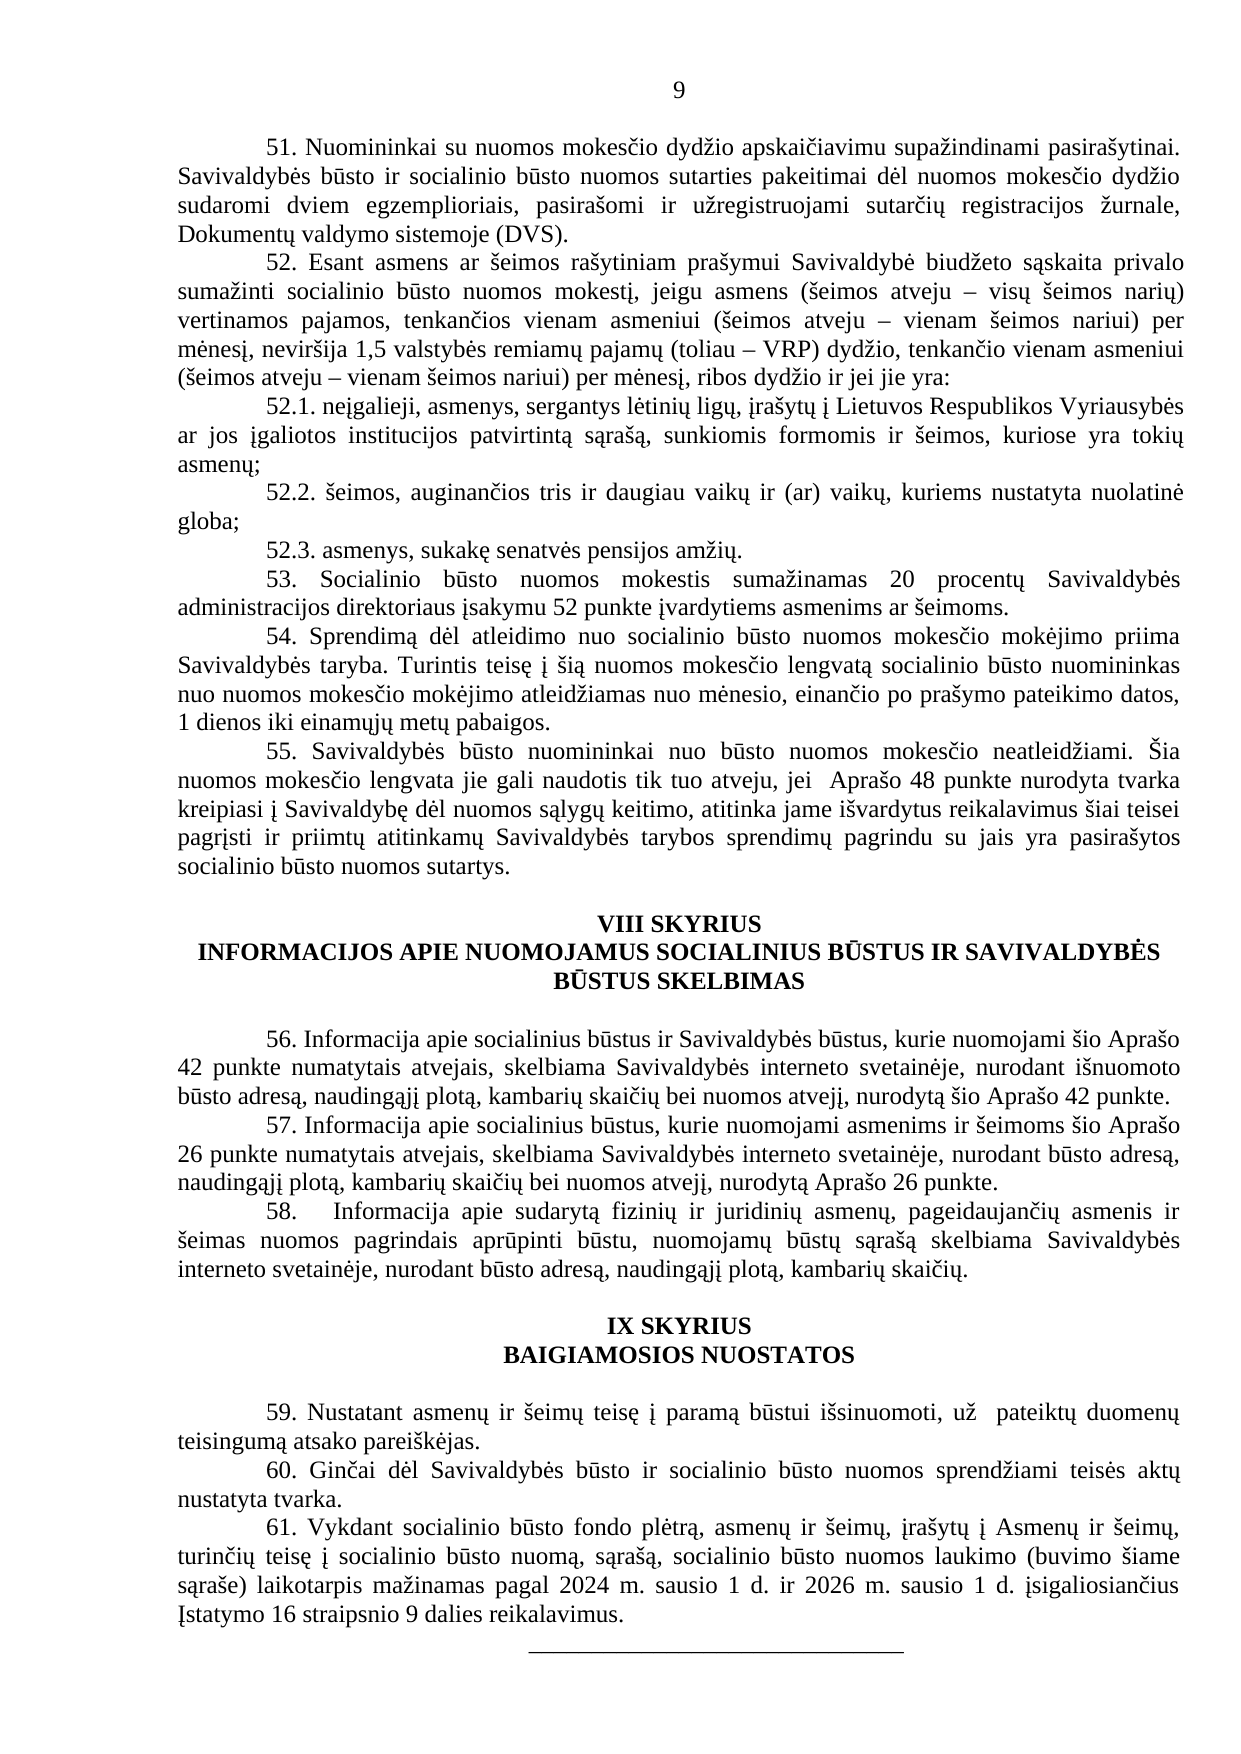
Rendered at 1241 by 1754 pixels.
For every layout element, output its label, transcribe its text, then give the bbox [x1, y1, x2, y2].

text 58. Informacija apie sudarytą fizinių ir juridinių asmenų, pageidaujančių asmenis ir šeimas nuomos pagrindais aprūpinti būstu, nuomojamų būstų sąrašą skelbiama Savivaldybės interneto svetainėje, nurodant būsto adresą, naudingąjį plotą, kambarių skaičių. [177, 1196, 1181, 1282]
text 59. Nustatant asmenų ir šeimų teisę į paramą būstui išsinuomoti, už pateiktų duomenų teisingumą atsako pareiškėjas. [177, 1397, 1181, 1455]
text IX SKYRIUS [177, 1311, 1181, 1340]
text 55. Savivaldybės būsto nuomininkai nuo būsto nuomos mokesčio neatleidžiami. Šia nuomos mokesčio lengvata jie gali naudotis tik tuo atveju, jei Aprašo 48 punkte nurodyta tvarka kreipiasi į Savivaldybę dėl nuomos sąlygų keitimo, atitinka jame išvardytus reikalavimus šiai teisei pagrįsti ir priimtų atitinkamų Savivaldybės tarybos sprendimų pagrindu su jais yra pasirašytos socialinio būsto nuomos sutartys. [177, 736, 1181, 880]
text 52.1. neįgalieji, asmenys, sergantys lėtinių ligų, įrašytų į Lietuvos Respublikos Vyriausybės ar jos įgaliotos institucijos patvirtintą sąrašą, sunkiomis formomis ir šeimos, kuriose yra tokių asmenų; [177, 391, 1185, 477]
text VIII SKYRIUS [177, 909, 1181, 937]
text 53. Socialinio būsto nuomos mokestis sumažinamas 20 procentų Savivaldybės administracijos direktoriaus įsakymu 52 punkte įvardytiems asmenims ar šeimoms. [177, 564, 1181, 621]
text 52. Esant asmens ar šeimos rašytiniam prašymui Savivaldybė biudžeto sąskaita privalo sumažinti socialinio būsto nuomos mokestį, jeigu asmens (šeimos atveju – visų šeimos narių) vertinamos pajamos, tenkančios vienam asmeniui (šeimos atveju – vienam šeimos nariui) per mėnesį, neviršija 1,5 valstybės remiamų pajamų (toliau – VRP) dydžio, tenkančio vienam asmeniui (šeimos atveju – vienam šeimos nariui) per mėnesį, ribos dydžio ir jei jie yra: [177, 247, 1185, 391]
text 57. Informacija apie socialinius būstus, kurie nuomojami asmenims ir šeimoms šio Aprašo 26 punkte numatytais atvejais, skelbiama Savivaldybės interneto svetainėje, nurodant būsto adresą, naudingąjį plotą, kambarių skaičių bei nuomos atvejį, nurodytą Aprašo 26 punkte. [177, 1110, 1181, 1196]
text 60. Ginčai dėl Savivaldybės būsto ir socialinio būsto nuomos sprendžiami teisės aktų nustatyta tvarka. [177, 1455, 1181, 1512]
text 51. Nuomininkai su nuomos mokesčio dydžio apskaičiavimu supažindinami pasirašytinai. Savivaldybės būsto ir socialinio būsto nuomos sutarties pakeitimai dėl nuomos mokesčio dydžio sudaromi dviem egzemplioriais, pasirašomi ir užregistruojami sutarčių registracijos žurnale, Dokumentų valdymo sistemoje (DVS). [177, 132, 1181, 247]
text 52.3. asmenys, sukakę senatvės pensijos amžių. [177, 535, 1185, 564]
text 61. Vykdant socialinio būsto fondo plėtrą, asmenų ir šeimų, įrašytų į Asmenų ir šeimų, turinčių teisę į socialinio būsto nuomą, sąrašą, socialinio būsto nuomos laukimo (buvimo šiame sąraše) laikotarpis mažinamas pagal 2024 m. sausio 1 d. ir 2026 m. sausio 1 d. įsigaliosiančius Įstatymo 16 straipsnio 9 dalies reikalavimus. [177, 1512, 1181, 1627]
text ______________________________ [177, 1627, 1181, 1656]
text 54. Sprendimą dėl atleidimo nuo socialinio būsto nuomos mokesčio mokėjimo priima Savivaldybės taryba. Turintis teisę į šią nuomos mokesčio lengvatą socialinio būsto nuomininkas nuo nuomos mokesčio mokėjimo atleidžiamas nuo mėnesio, einančio po prašymo pateikimo datos, 1 dienos iki einamųjų metų pabaigos. [177, 621, 1181, 736]
text BAIGIAMOSIOS NUOSTATOS [177, 1340, 1181, 1369]
text 56. Informacija apie socialinius būstus ir Savivaldybės būstus, kurie nuomojami šio Aprašo 42 punkte numatytais atvejais, skelbiama Savivaldybės interneto svetainėje, nurodant išnuomoto būsto adresą, naudingąjį plotą, kambarių skaičių bei nuomos atvejį, nurodytą šio Aprašo 42 punkte. [177, 1024, 1181, 1110]
text INFORMACIJOS APIE NUOMOJAMUS SOCIALINIUS BŪSTUS IR SAVIVALDYBĖS BŪSTUS SKELBIMAS [177, 937, 1181, 995]
text 52.2. šeimos, auginančios tris ir daugiau vaikų ir (ar) vaikų, kuriems nustatyta nuolatinė globa; [177, 477, 1185, 535]
